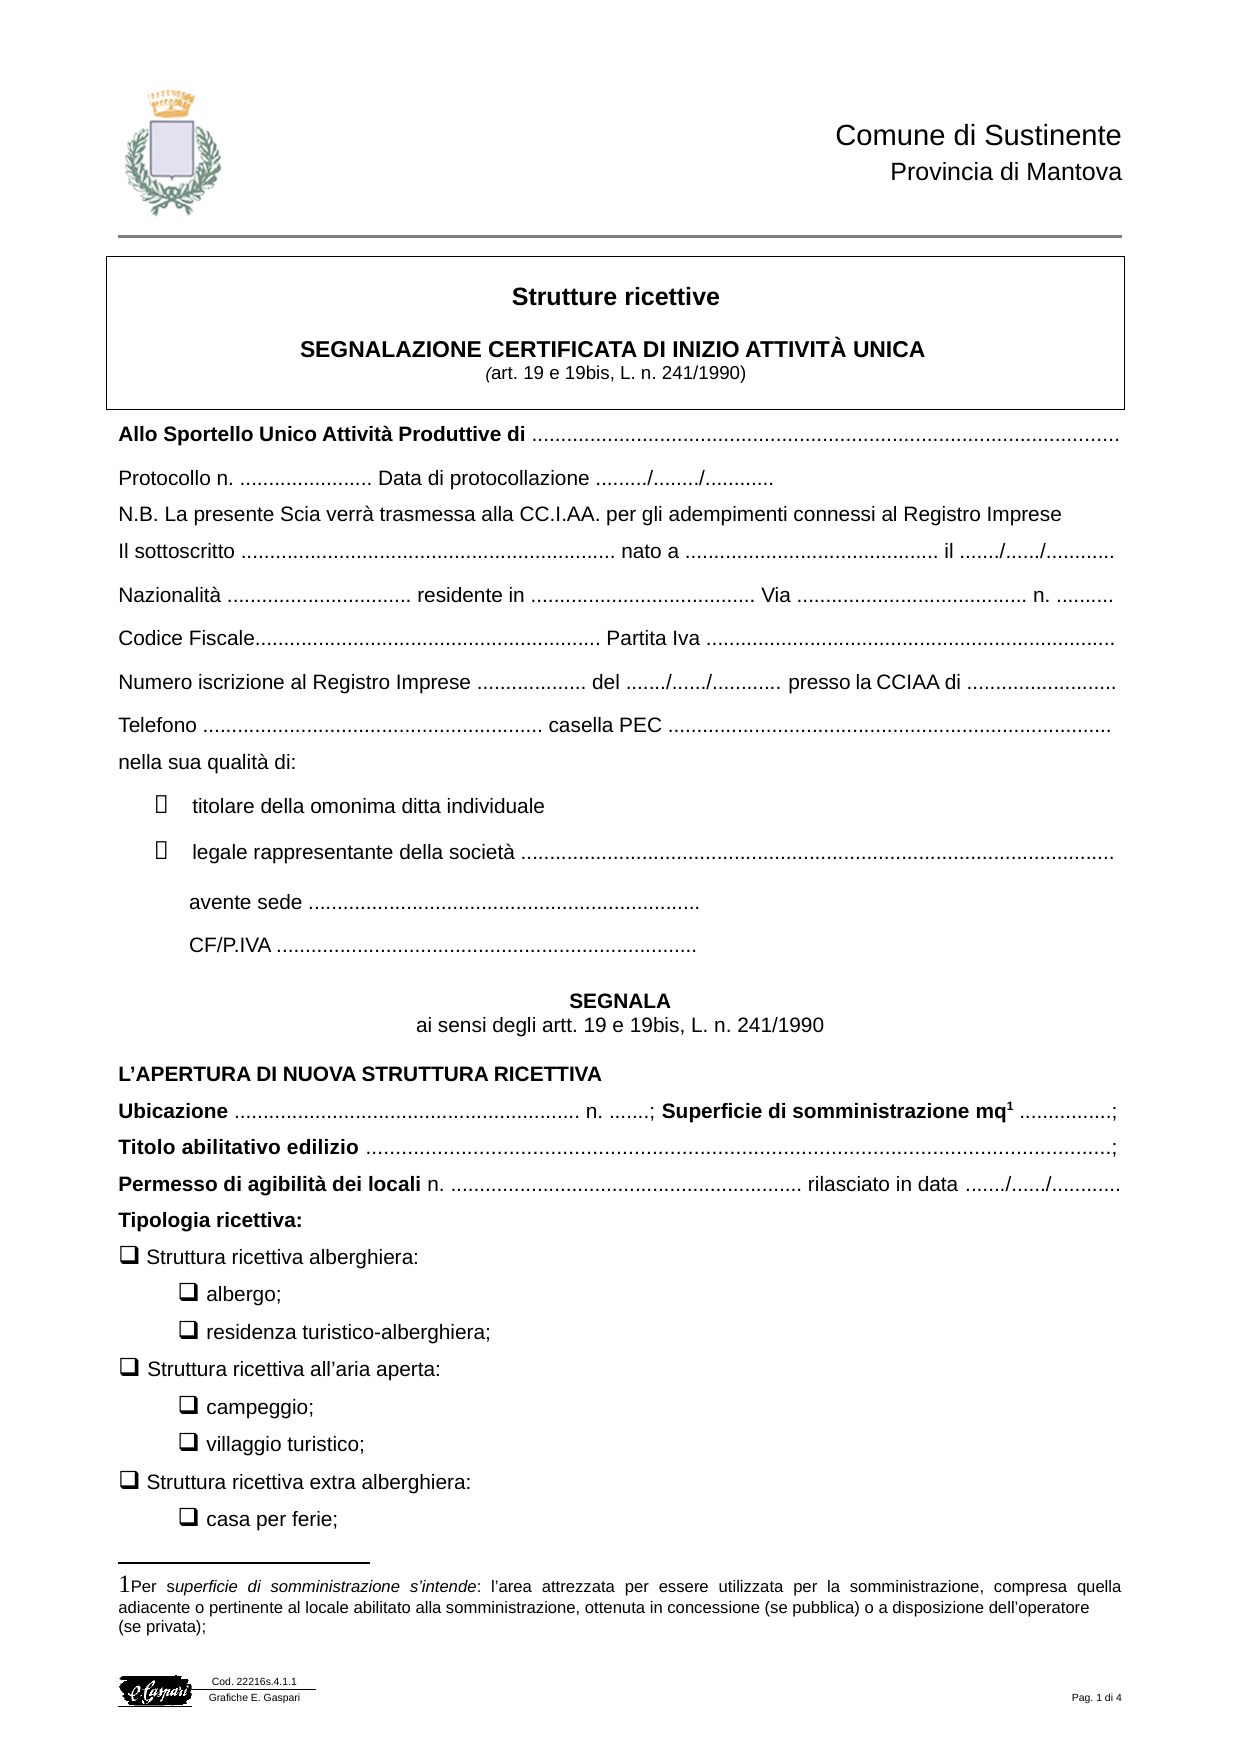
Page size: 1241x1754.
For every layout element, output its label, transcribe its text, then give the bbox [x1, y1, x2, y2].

text  legale rappresentante della società ....................................................................................................... [153, 833, 1122, 867]
text  campeggio; [177, 1394, 1122, 1419]
text N.B. La presente Scia verrà trasmessa alla CC.I.AA. per gli adempimenti connessi al Registro Imprese [118, 502, 1122, 526]
text CF/P.IVA ......................................................................... [189, 933, 1122, 957]
text SEGNALA [118, 989, 1122, 1013]
text Nazionalità ................................ residente in ....................................... Via ........................................ n. .......... [118, 582, 1122, 606]
text Telefono ........................................................... casella PEC ............................................................................. [118, 713, 1122, 737]
text (se privata); [118, 1617, 1122, 1636]
text Il sottoscritto ................................................................. nato a ............................................ il ......./....../............ [118, 539, 1122, 563]
text nella sua qualità di: [118, 750, 1122, 774]
picture [122, 185, 224, 219]
text  casa per ferie; [177, 1507, 1122, 1532]
text ai sensi degli artt. 19 e 19bis, L. n. 241/1990 [118, 1013, 1122, 1037]
text Per superficie di somministrazione s’intende: l’area attrezzata per essere utilizzata per la somministrazione, compresa quella adiacente o pertinente al locale abilitato alla somministrazione, ottenuta in concessione (se pubblica) o a disposizione dell’operatore [118, 1569, 1122, 1617]
text  albergo; [177, 1282, 1122, 1307]
text L’APERTURA DI NUOVA STRUTTURA RICETTIVA [118, 1062, 1122, 1086]
text  titolare della omonima ditta individuale [153, 786, 1122, 820]
picture [118, 1674, 192, 1706]
text Permesso di agibilità dei locali n. ............................................................. rilasciato in data ......./....../............ [118, 1172, 1122, 1196]
text  Struttura ricettiva all’aria aperta: [118, 1357, 1122, 1382]
text Tipologia ricettiva: [118, 1208, 1122, 1232]
text  villaggio turistico; [177, 1432, 1122, 1457]
picture [122, 87, 224, 118]
text  residenza turistico-alberghiera; [177, 1319, 1122, 1344]
text Numero iscrizione al Registro Imprese ................... del ......./....../............ presso la CCIAA di .......................... [118, 670, 1122, 694]
text  Struttura ricettiva extra alberghiera: [118, 1469, 1122, 1494]
text Provincia di Mantova [118, 157, 1122, 185]
text Comune di Sustinente [118, 118, 1122, 152]
text Allo Sportello Unico Attività Produttive di [118, 422, 1122, 446]
table_header Strutture ricettive SEGNALAZIONE CERTIFICATA DI INIZIO ATTIVITÀ UNICA (art. 19 e 19bis, L. n. 241/1990) [107, 257, 1124, 409]
text Titolo abilitativo edilizio .............................................................................................................................; [118, 1135, 1122, 1159]
text Ubicazione ............................................................ n. .......; Superficie di somministrazione mq ................; [118, 1099, 1122, 1123]
text Codice Fiscale............................................................ Partita Iva ....................................................................... [118, 626, 1122, 650]
text avente sede .................................................................... [189, 889, 1122, 913]
picture [122, 152, 224, 157]
text  Struttura ricettiva alberghiera: [118, 1244, 1122, 1269]
text Protocollo n. ....................... Data di protocollazione ........./......../............ [118, 466, 1122, 490]
